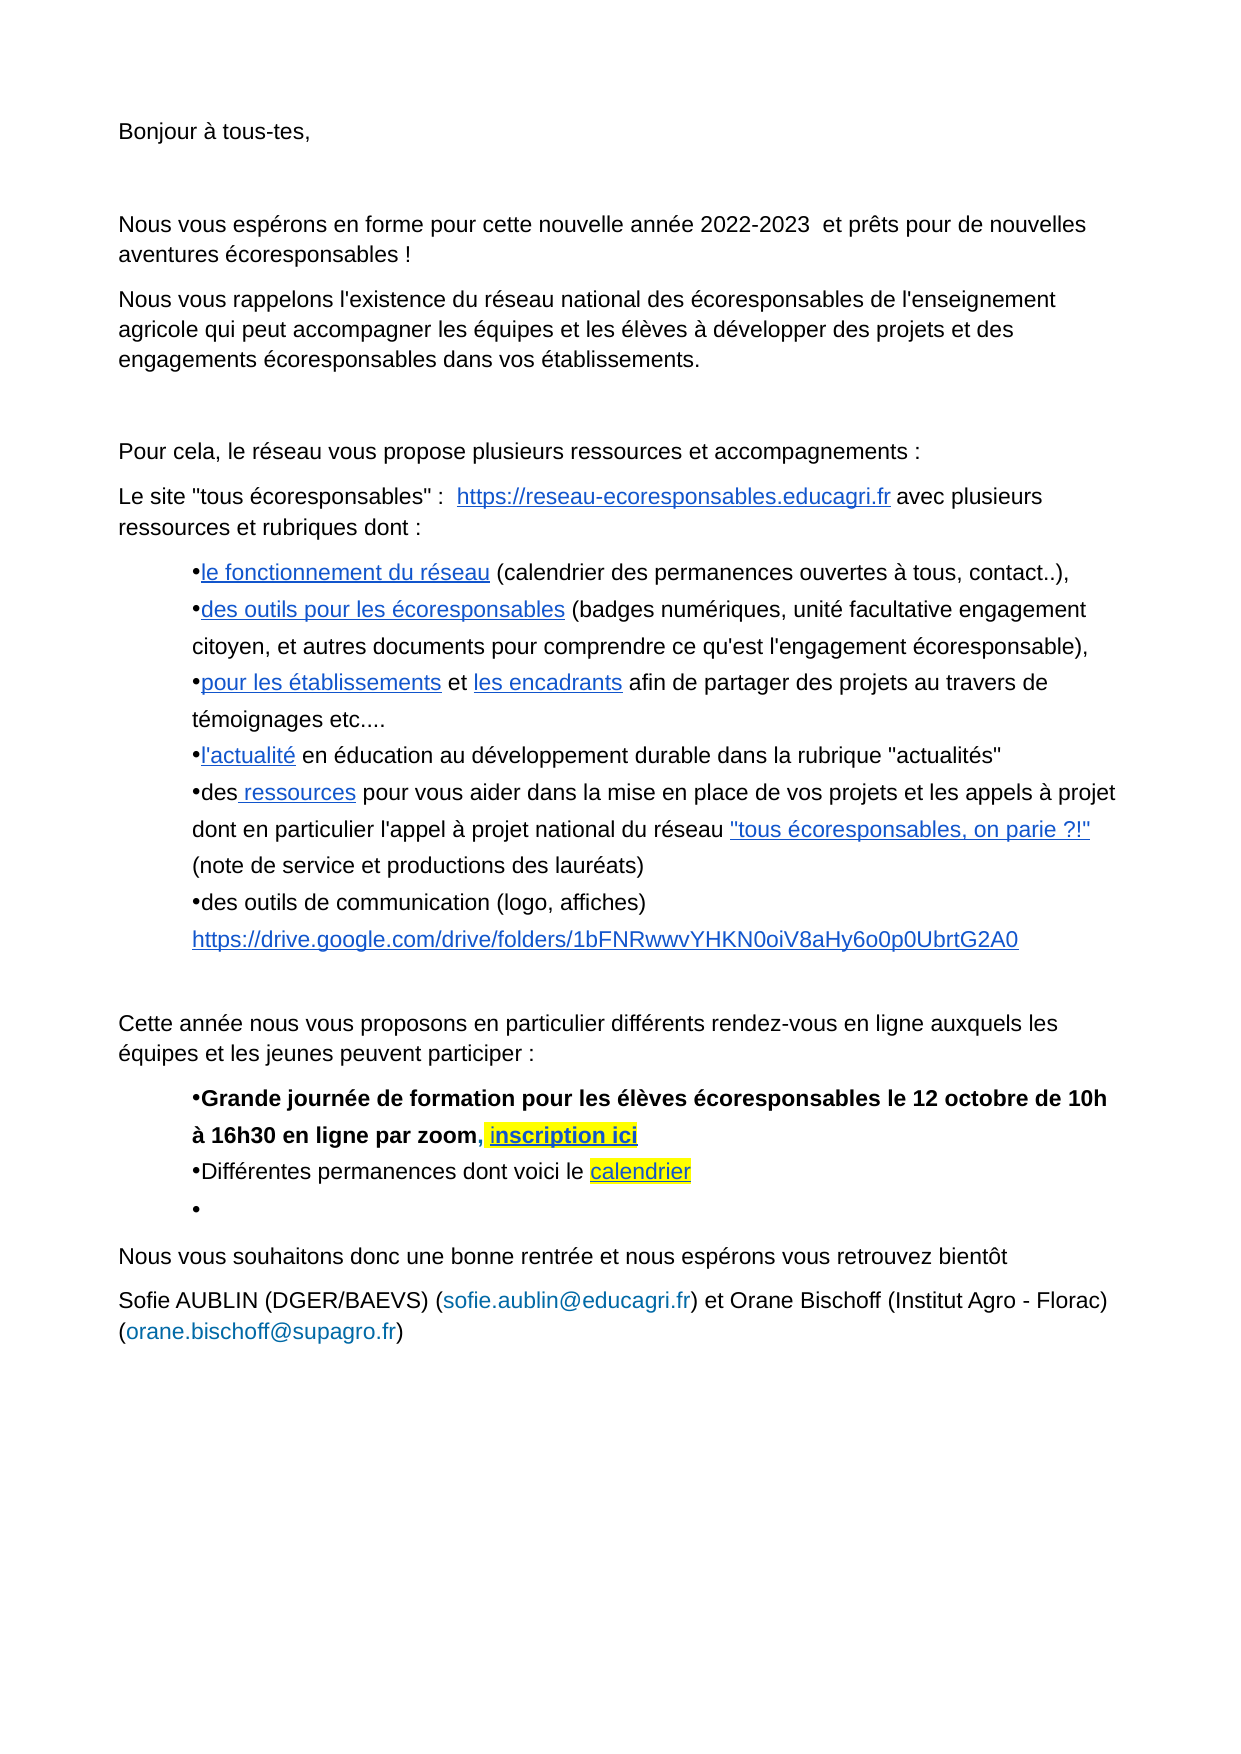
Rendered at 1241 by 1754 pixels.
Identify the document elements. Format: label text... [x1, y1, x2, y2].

text Nous vous espérons en forme pour cette nouvelle année 2022-2023 et prêts pour de nouvelles aventures écoresponsables ! [118, 211, 1122, 267]
list pour les établissements et les encadrants afin de partager des projets au travers de témoignages etc.... [118, 669, 1122, 732]
text Sofie AUBLIN (DGER/BAEVS) (sofie.aublin@educagri.fr) et Orane Bischoff (Institut Agro - Florac) (orane.bischoff@supagro.fr) [118, 1287, 1122, 1344]
text Bonjour à tous-tes, [118, 118, 1122, 144]
list des outils pour les écoresponsables (badges numériques, unité facultative engagement citoyen, et autres documents pour comprendre ce qu'est l'engagement écoresponsable), [118, 596, 1122, 659]
list Grande journée de formation pour les élèves écoresponsables le 12 octobre de 10h à 16h30 en ligne par zoom, inscription ici [118, 1085, 1122, 1148]
text Pour cela, le réseau vous propose plusieurs ressources et accompagnements : [118, 438, 1122, 465]
list l'actualité en éducation au développement durable dans la rubrique "actualités" [118, 742, 1122, 769]
list des ressources pour vous aider dans la mise en place de vos projets et les appels à projet dont en particulier l'appel à projet national du réseau "tous écoresponsables, on parie ?!" (note de service et productions des lauréats) [118, 779, 1122, 879]
list le fonctionnement du réseau (calendrier des permanences ouvertes à tous, contact..), [118, 559, 1122, 586]
text Le site "tous écoresponsables" : https://reseau-ecoresponsables.educagri.fr avec plusieurs ressources et rubriques dont : [118, 483, 1122, 540]
list des outils de communication (logo, affiches) https://drive.google.com/drive/folders/1bFNRwwvYHKN0oiV8aHy6o0p0UbrtG2A0 [118, 889, 1122, 952]
text Nous vous souhaitons donc une bonne rentrée et nous espérons vous retrouvez bientôt [118, 1243, 1122, 1269]
list Différentes permanences dont voici le calendrier [118, 1158, 1122, 1185]
text Cette année nous vous proposons en particulier différents rendez-vous en ligne auxquels les équipes et les jeunes peuvent participer : [118, 1010, 1122, 1066]
text Nous vous rappelons l'existence du réseau national des écoresponsables de l'enseignement agricole qui peut accompagner les équipes et les élèves à développer des projets et des engagements écoresponsables dans vos établissements. [118, 286, 1122, 372]
